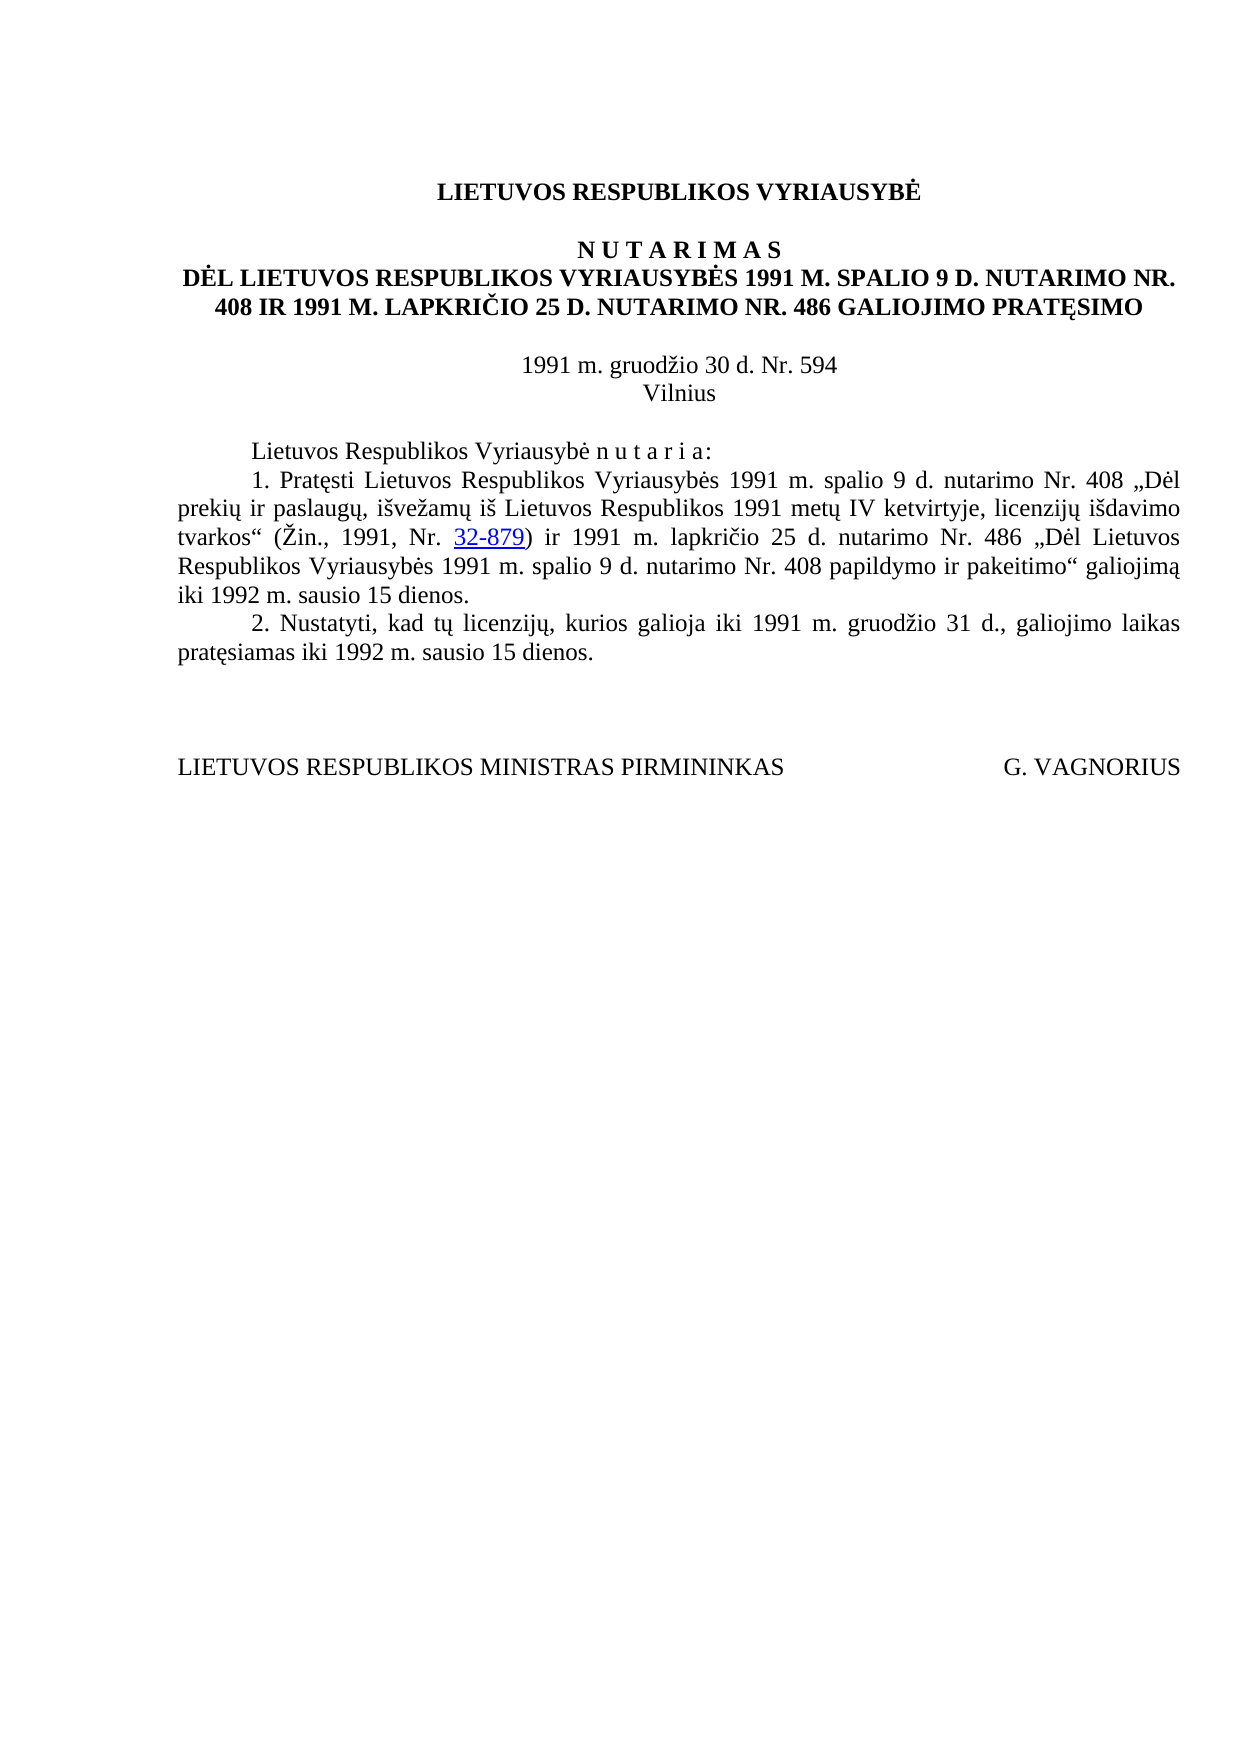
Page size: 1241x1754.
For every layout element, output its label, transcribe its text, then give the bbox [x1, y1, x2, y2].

text 1991 m. gruodžio 30 d. Nr. 594 [177, 350, 1181, 378]
text Vilnius [177, 378, 1181, 407]
text Lietuvos Respublikos Vyriausybė nutaria: [177, 436, 1181, 465]
text DĖL LIETUVOS RESPUBLIKOS VYRIAUSYBĖS 1991 M. SPALIO 9 D. NUTARIMO NR. 408 IR 1991 M. LAPKRIČIO 25 D. NUTARIMO NR. 486 GALIOJIMO PRATĘSIMO [177, 263, 1181, 321]
text LIETUVOS RESPUBLIKOS VYRIAUSYBĖ [177, 177, 1181, 206]
text LIETUVOS RESPUBLIKOS MINISTRAS PIRMININKAS G. VAGNORIUS [177, 752, 1181, 781]
text 2. Nustatyti, kad tų licenzijų, kurios galioja iki 1991 m. gruodžio 31 d., galiojimo laikas pratęsiamas iki 1992 m. sausio 15 dienos. [177, 608, 1181, 666]
text N U T A R I M A S [177, 235, 1181, 263]
text 1. Pratęsti Lietuvos Respublikos Vyriausybės 1991 m. spalio 9 d. nutarimo Nr. 408 „Dėl prekių ir paslaugų, išvežamų iš Lietuvos Respublikos 1991 metų IV ketvirtyje, licenzijų išdavimo tvarkos“ (Žin., 1991, Nr. 32-879) ir 1991 m. lapkričio 25 d. nutarimo Nr. 486 „Dėl Lietuvos Respublikos Vyriausybės 1991 m. spalio 9 d. nutarimo Nr. 408 papildymo ir pakeitimo“ galiojimą iki 1992 m. sausio 15 dienos. [177, 465, 1181, 608]
